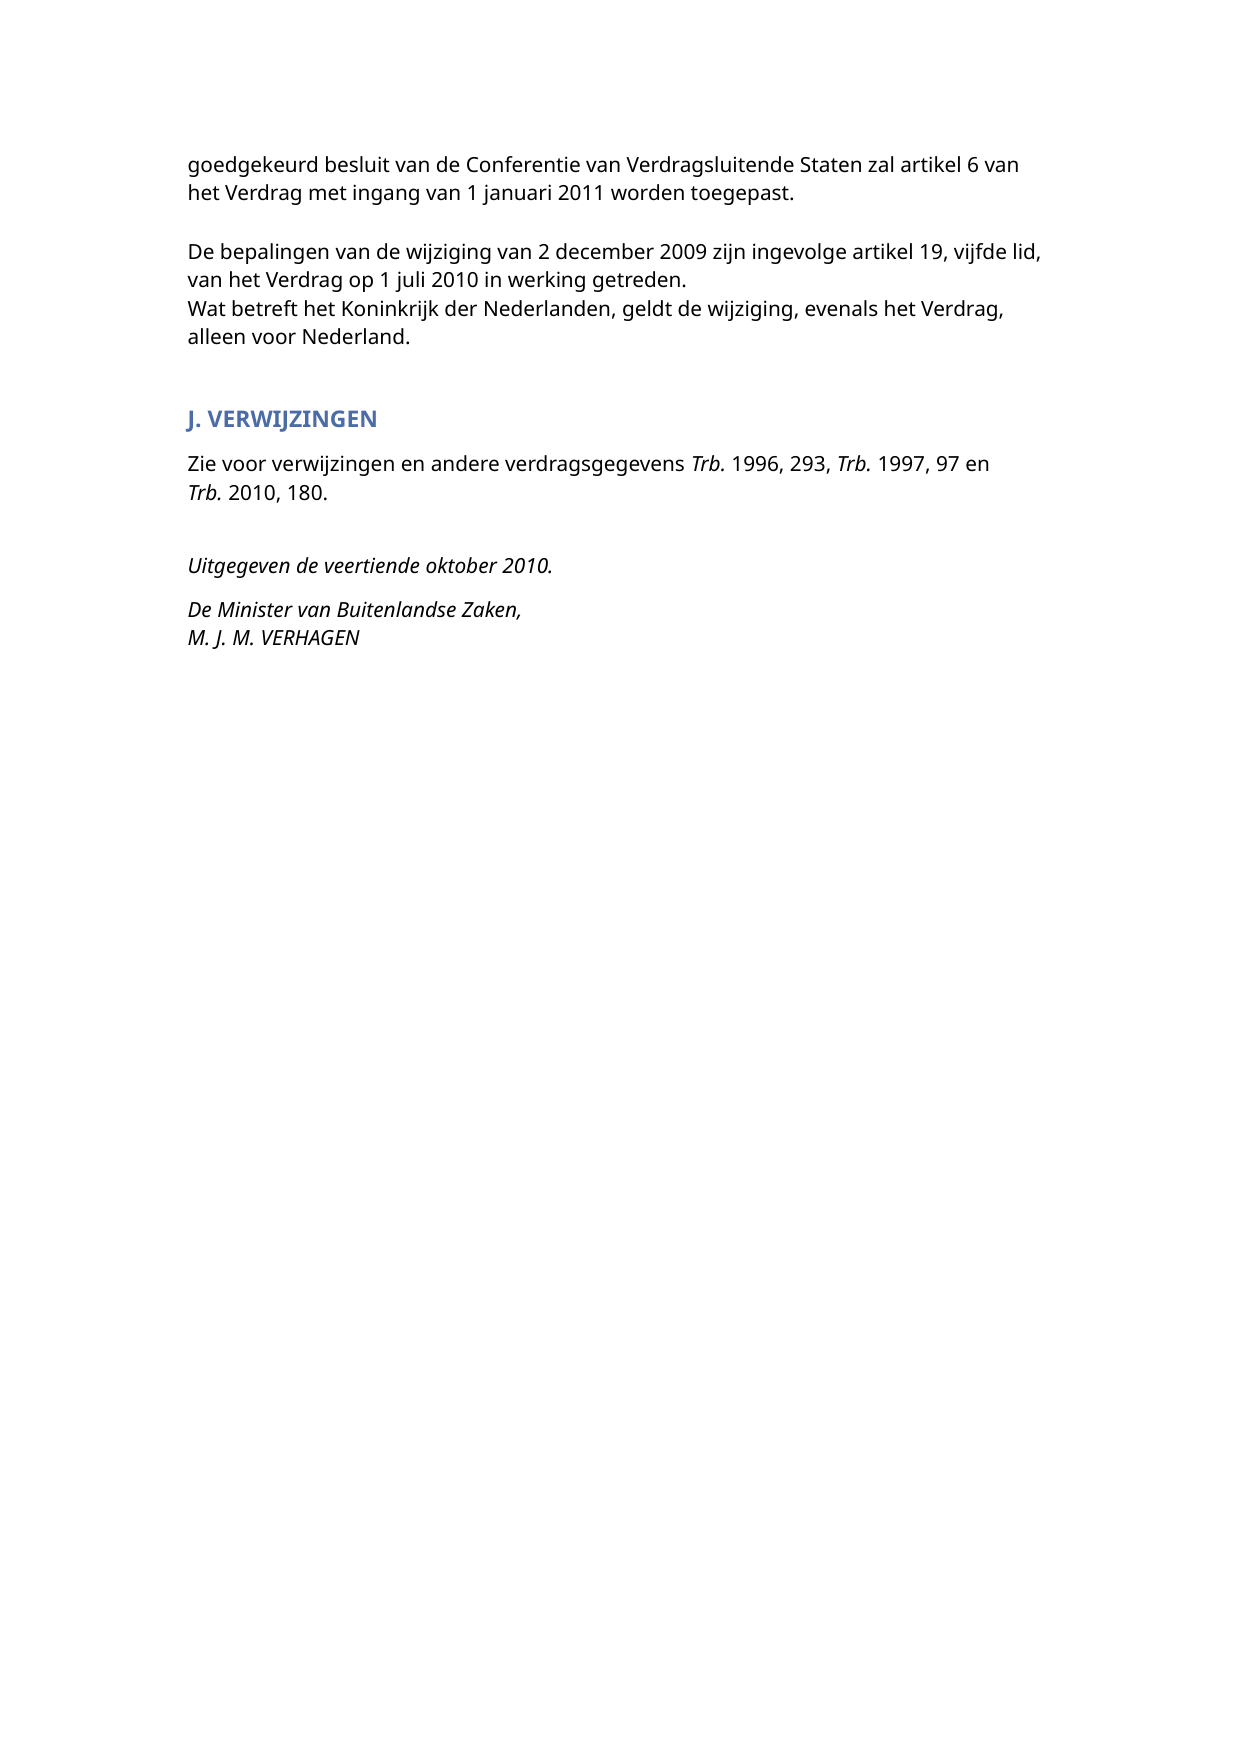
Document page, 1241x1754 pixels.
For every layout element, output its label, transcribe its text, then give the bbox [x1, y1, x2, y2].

text Zie voor verwijzingen en andere verdragsgegevens Trb. 1996, 293, Trb. 1997, 97 en Trb. 2010, 180. [187, 449, 1053, 506]
text Uitgegeven de veertiende oktober 2010. [187, 551, 1053, 580]
subtitle J. VERWIJZINGEN [187, 403, 1053, 434]
text De Minister van Buitenlandse Zaken, [187, 595, 1053, 623]
text goedgekeurd besluit van de Conferentie van Verdragsluitende Staten zal artikel 6 van het Verdrag met ingang van 1 januari 2011 worden toegepast. [187, 150, 1053, 207]
text De bepalingen van de wijziging van 2 december 2009 zijn ingevolge artikel 19, vijfde lid, van het Verdrag op 1 juli 2010 in werking getreden. [187, 237, 1053, 294]
text M. J. M. VERHAGEN [187, 623, 1053, 652]
text Wat betreft het Koninkrijk der Nederlanden, geldt de wijziging, evenals het Verdrag, alleen voor Nederland. [187, 294, 1053, 351]
